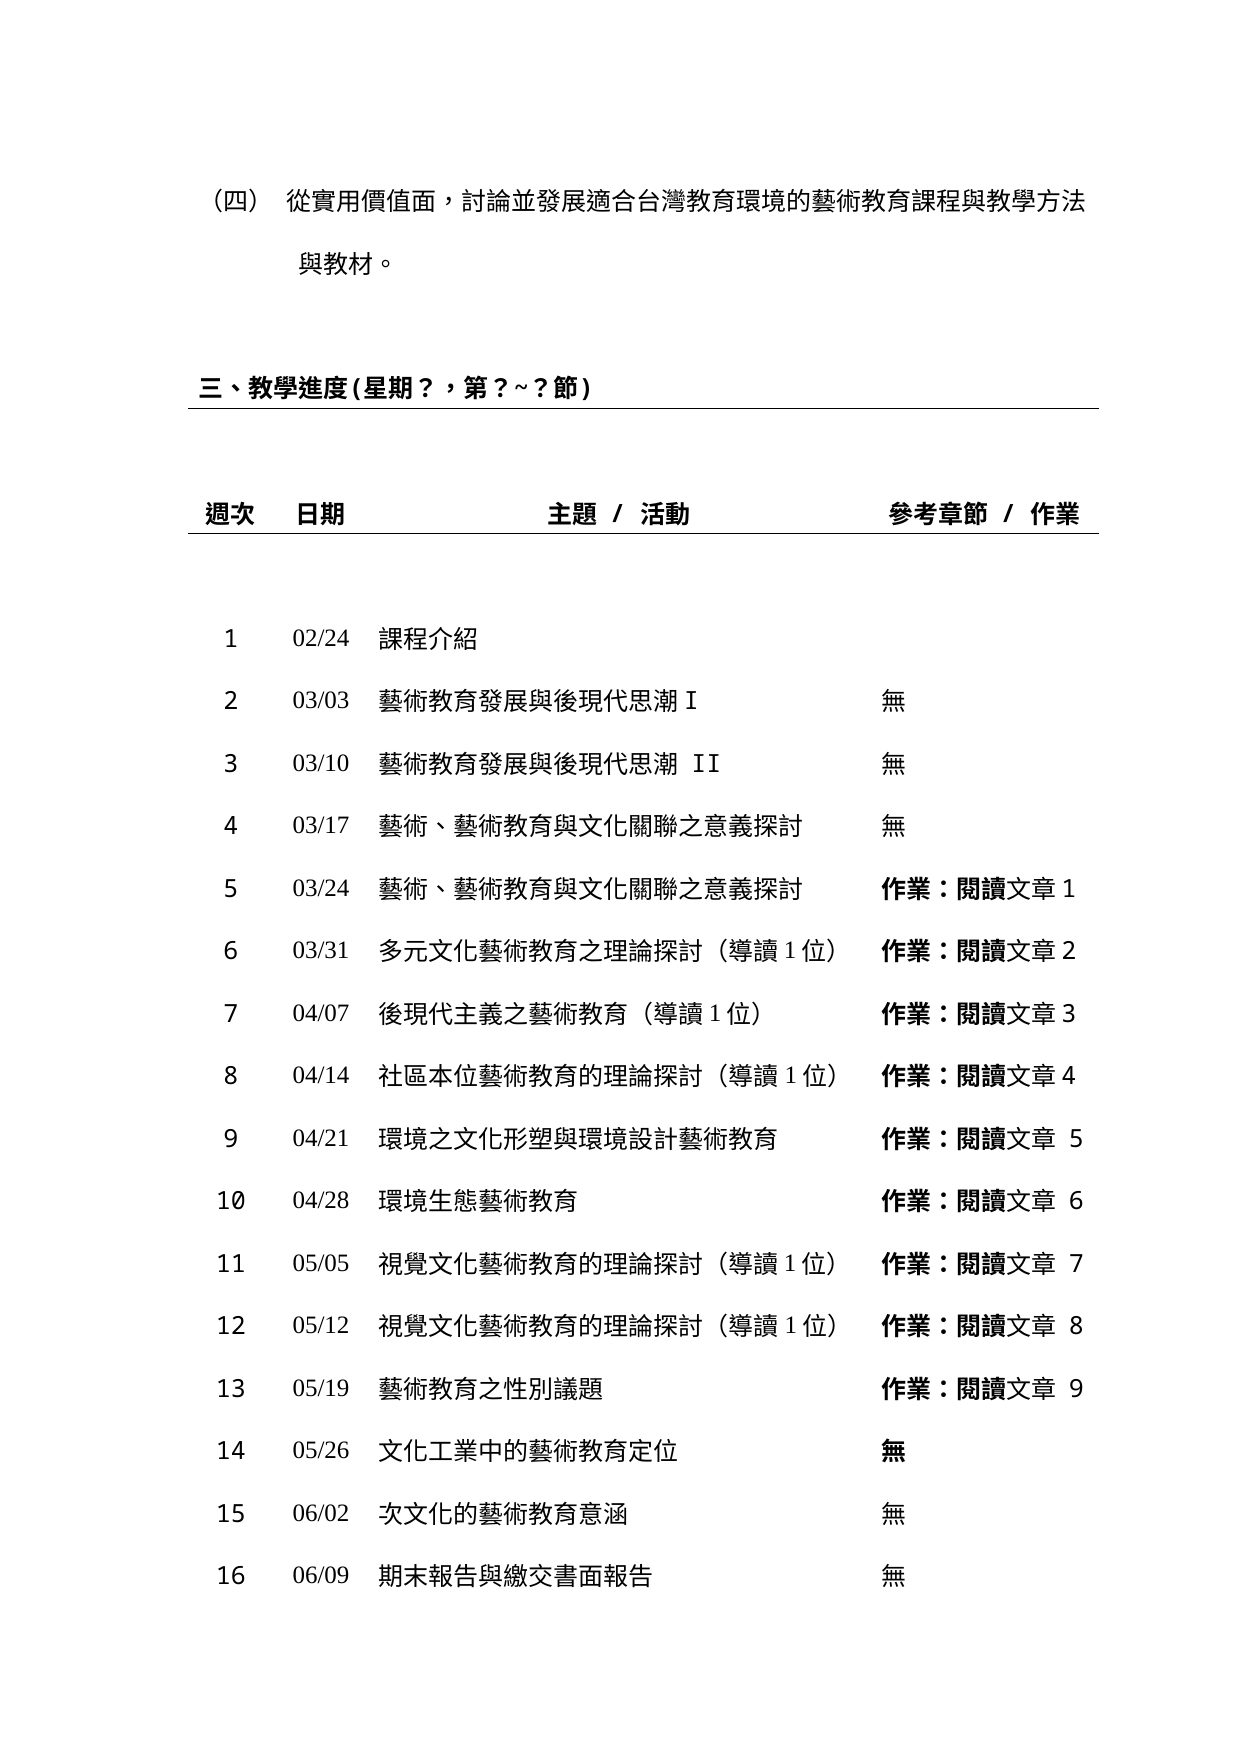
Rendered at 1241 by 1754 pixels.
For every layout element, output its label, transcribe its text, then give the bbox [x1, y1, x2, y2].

table_cell 視覺文化藝術教育的理論探討（導讀 1位） [368, 1283, 870, 1346]
table_cell 視覺文化藝術教育的理論探討（導讀1位） [368, 1221, 870, 1283]
table_cell 藝術、藝術教育與文化關聯之意義探討 [368, 783, 870, 846]
table_cell 藝術教育發展與後現代思潮I [368, 658, 870, 721]
table_cell 藝術教育發展與後現代思潮 II [368, 721, 870, 783]
table_cell 6 [188, 908, 274, 971]
table_cell 無 [870, 721, 1099, 783]
table_cell 03/31 [274, 908, 367, 971]
table_cell 作業：閱讀文章 6 [870, 1158, 1099, 1221]
table_cell 05/26 [274, 1408, 367, 1471]
table_cell 5 [188, 846, 274, 908]
table_cell 04/28 [274, 1158, 367, 1221]
table_cell 10 [188, 1158, 274, 1221]
table_cell 文化工業中的藝術教育定位 [368, 1408, 870, 1471]
table_cell 04/07 [274, 971, 367, 1033]
table_cell 無 [870, 1408, 1099, 1471]
table_cell 社區本位藝術教育的理論探討（導讀 1位） [368, 1033, 870, 1096]
table_cell 12 [188, 1283, 274, 1346]
table_cell 日期 [274, 409, 367, 533]
table_cell 11 [188, 1221, 274, 1283]
table_cell 16 [188, 1533, 274, 1596]
table_cell 無 [870, 1533, 1099, 1596]
table_cell 03/10 [274, 721, 367, 783]
table_cell 次文化的藝術教育意涵 [368, 1471, 870, 1533]
table_cell 三、教學進度(星期？，第？~？節) [188, 283, 870, 408]
table_cell （四） 從實用價值面，討論並發展適合台灣教育環境的藝術教育課程與教學方法與教材。 [188, 158, 1099, 283]
table_cell 14 [188, 1408, 274, 1471]
table_cell 06/09 [274, 1533, 367, 1596]
table_cell 作業：閱讀文章4 [870, 1033, 1099, 1096]
table_cell 15 [188, 1471, 274, 1533]
table_cell 作業：閱讀文章 8 [870, 1283, 1099, 1346]
table_cell 04/21 [274, 1096, 367, 1158]
table_cell 藝術、藝術教育與文化關聯之意義探討 [368, 846, 870, 908]
table_cell 02/24 [274, 534, 367, 658]
table_cell 1 [188, 534, 274, 658]
table_cell 週次 [188, 409, 274, 533]
table_cell 3 [188, 721, 274, 783]
table_cell 藝術教育之性別議題 [368, 1346, 870, 1408]
table_cell 課程介紹 [368, 534, 870, 658]
table_cell 作業：閱讀文章1 [870, 846, 1099, 908]
table_cell 環境之文化形塑與環境設計藝術教育 [368, 1096, 870, 1158]
table_cell 05/05 [274, 1221, 367, 1283]
table_cell 無 [870, 1471, 1099, 1533]
table_cell 9 [188, 1096, 274, 1158]
table_cell 作業：閱讀文章3 [870, 971, 1099, 1033]
table_cell 作業：閱讀文章2 [870, 908, 1099, 971]
table_cell 05/12 [274, 1283, 367, 1346]
table_cell 05/19 [274, 1346, 367, 1408]
table_cell 參考章節 / 作業 [870, 409, 1099, 533]
table_cell 8 [188, 1033, 274, 1096]
table_cell 環境生態藝術教育 [368, 1158, 870, 1221]
table_cell 期末報告與繳交書面報告 [368, 1533, 870, 1596]
table_cell 06/02 [274, 1471, 367, 1533]
table_cell 4 [188, 783, 274, 846]
table_cell 多元文化藝術教育之理論探討（導讀1位） [368, 908, 870, 971]
table_cell [870, 534, 1099, 658]
table_cell 後現代主義之藝術教育（導讀1位） [368, 971, 870, 1033]
table_cell 作業：閱讀文章 7 [870, 1221, 1099, 1283]
table_cell 無 [870, 658, 1099, 721]
table_cell 03/24 [274, 846, 367, 908]
table_cell 03/17 [274, 783, 367, 846]
table_cell [870, 283, 1099, 408]
table_cell 13 [188, 1346, 274, 1408]
table_cell 7 [188, 971, 274, 1033]
table_cell 作業：閱讀文章 5 [870, 1096, 1099, 1158]
table_cell 無 [870, 783, 1099, 846]
table_cell 作業：閱讀文章 9 [870, 1346, 1099, 1408]
table_cell 主題 / 活動 [368, 409, 870, 533]
table_cell 04/14 [274, 1033, 367, 1096]
table_cell 2 [188, 658, 274, 721]
table_cell 03/03 [274, 658, 367, 721]
